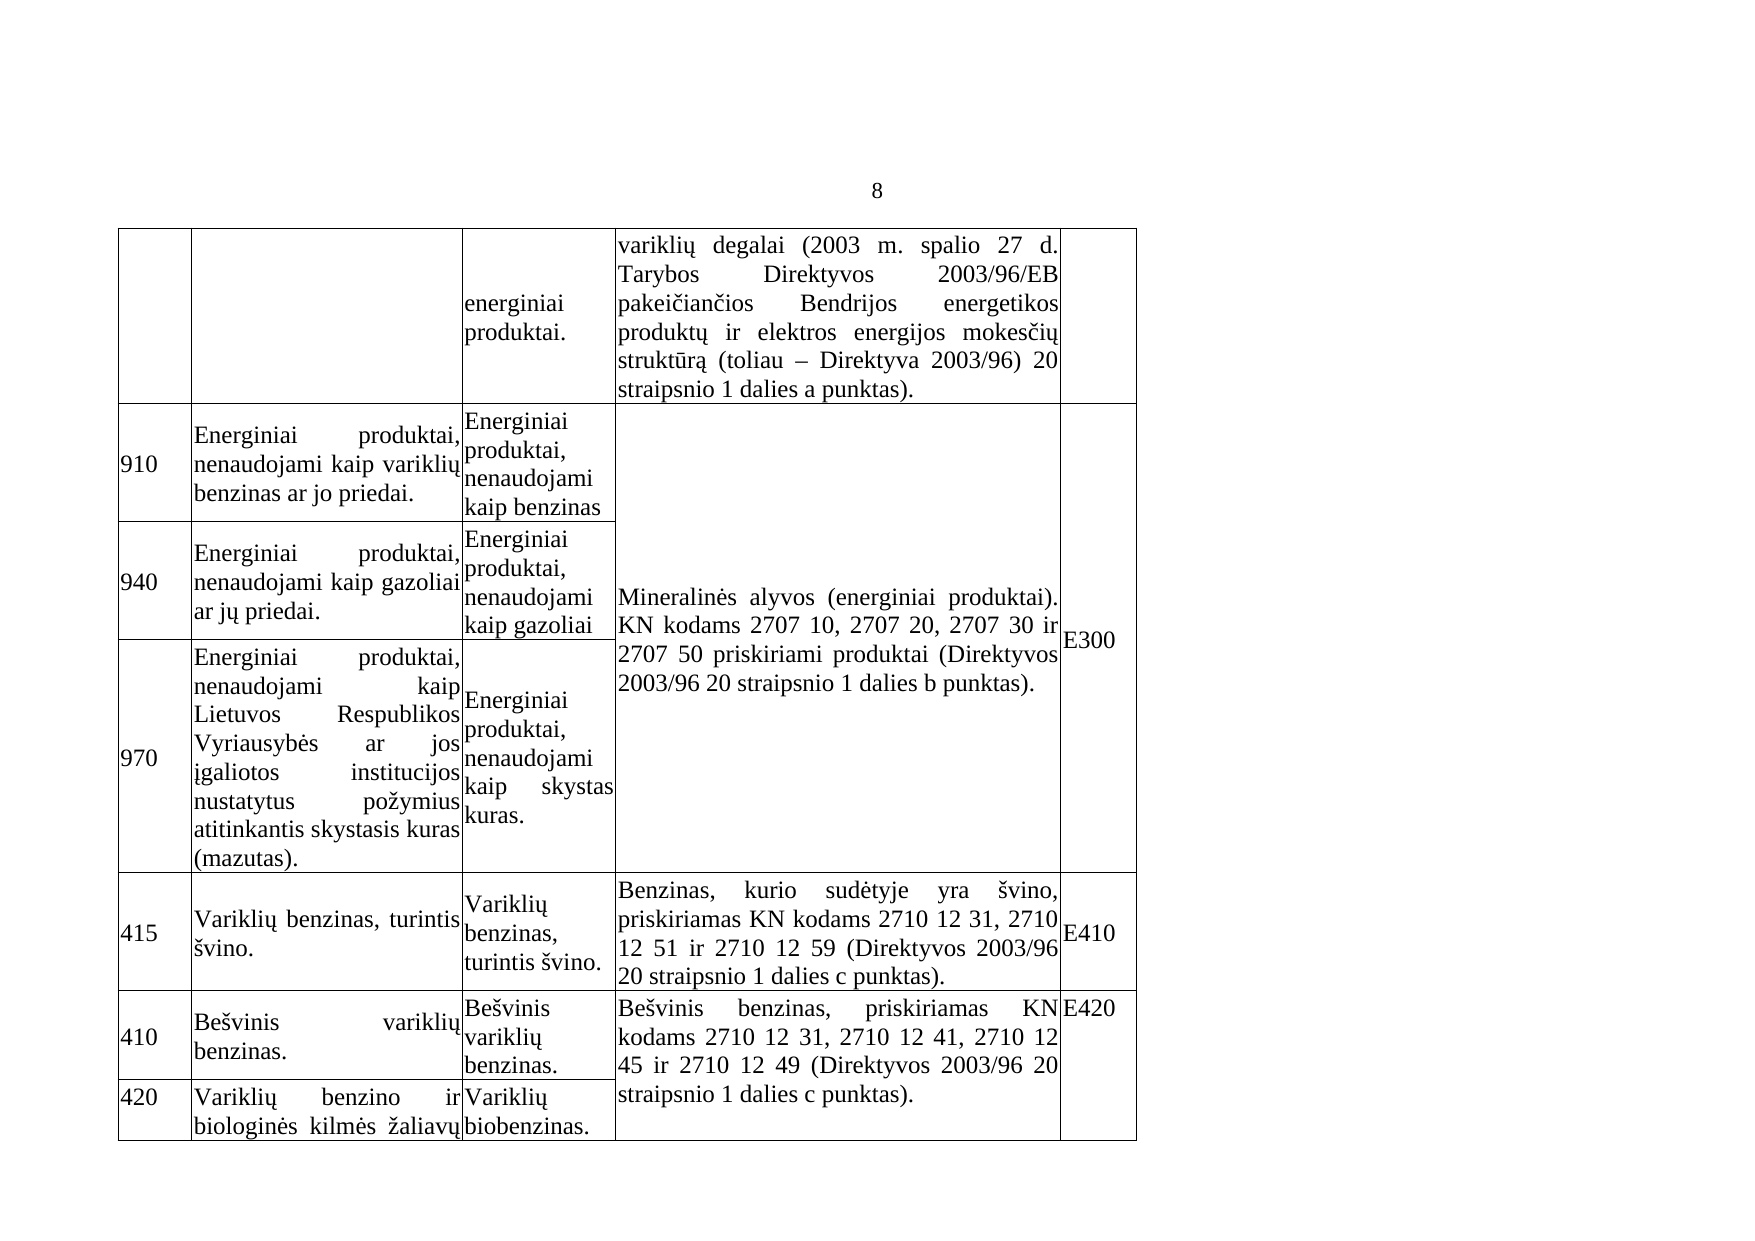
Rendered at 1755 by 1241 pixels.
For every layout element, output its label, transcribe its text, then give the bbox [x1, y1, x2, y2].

table_cell 415 [119, 873, 191, 990]
table_cell 420 [119, 1080, 191, 1140]
table_cell [119, 229, 191, 403]
table_cell Energiniai produktai, nenaudojami kaip gazoliai ar jų priedai. [192, 522, 462, 639]
table_cell Energiniai produktai, nenaudojami kaip Lietuvos Respublikos Vyriausybės ar jos įgaliotos institucijos nustatytus požymius atitinkantis skystasis kuras (mazutas). [192, 640, 462, 872]
table_cell Energiniai produktai, nenaudojami kaip benzinas [463, 404, 615, 521]
table_cell E410 [1061, 873, 1136, 990]
table_cell Bešvinis variklių benzinas. [463, 991, 615, 1079]
table_cell Bešvinis variklių benzinas. [192, 991, 462, 1079]
table_cell Energiniai produktai, nenaudojami kaip gazoliai [463, 522, 615, 639]
table_cell [192, 229, 462, 403]
table_cell energiniai produktai. [463, 229, 615, 403]
table_cell variklių degalai (2003 m. spalio 27 d. Tarybos Direktyvos 2003/96/EB pakeičiančios Bendrijos energetikos produktų ir elektros energijos mokesčių struktūrą (toliau – Direktyva 2003/96) 20 straipsnio 1 dalies a punktas). [616, 229, 1060, 403]
table_cell 970 [119, 640, 191, 872]
table_cell Bešvinis benzinas, priskiriamas KN kodams 2710 12 31, 2710 12 41, 2710 12 45 ir 2710 12 49 (Direktyvos 2003/96 20 straipsnio 1 dalies c punktas). [616, 991, 1060, 1140]
table_cell Energiniai produktai, nenaudojami kaip skystas kuras. [463, 640, 615, 872]
table_cell Variklių benzinas, turintis švino. [192, 873, 462, 990]
table_cell Mineralinės alyvos (energiniai produktai). KN kodams 2707 10, 2707 20, 2707 30 ir 2707 50 priskiriami produktai (Direktyvos 2003/96 20 straipsnio 1 dalies b punktas). [616, 404, 1060, 872]
table_cell 940 [119, 522, 191, 639]
table_cell Variklių benzino ir biologinės kilmės žaliavų [192, 1080, 462, 1140]
table_cell Variklių biobenzinas. [463, 1080, 615, 1140]
table_cell [1061, 229, 1136, 403]
table_cell Variklių benzinas, turintis švino. [463, 873, 615, 990]
table_cell E420 [1061, 991, 1136, 1140]
table_cell 410 [119, 991, 191, 1079]
table_cell E300 [1061, 404, 1136, 872]
table_cell Benzinas, kurio sudėtyje yra švino, priskiriamas KN kodams 2710 12 31, 2710 12 51 ir 2710 12 59 (Direktyvos 2003/96 20 straipsnio 1 dalies c punktas). [616, 873, 1060, 990]
table_cell Energiniai produktai, nenaudojami kaip variklių benzinas ar jo priedai. [192, 404, 462, 521]
table_cell 910 [119, 404, 191, 521]
